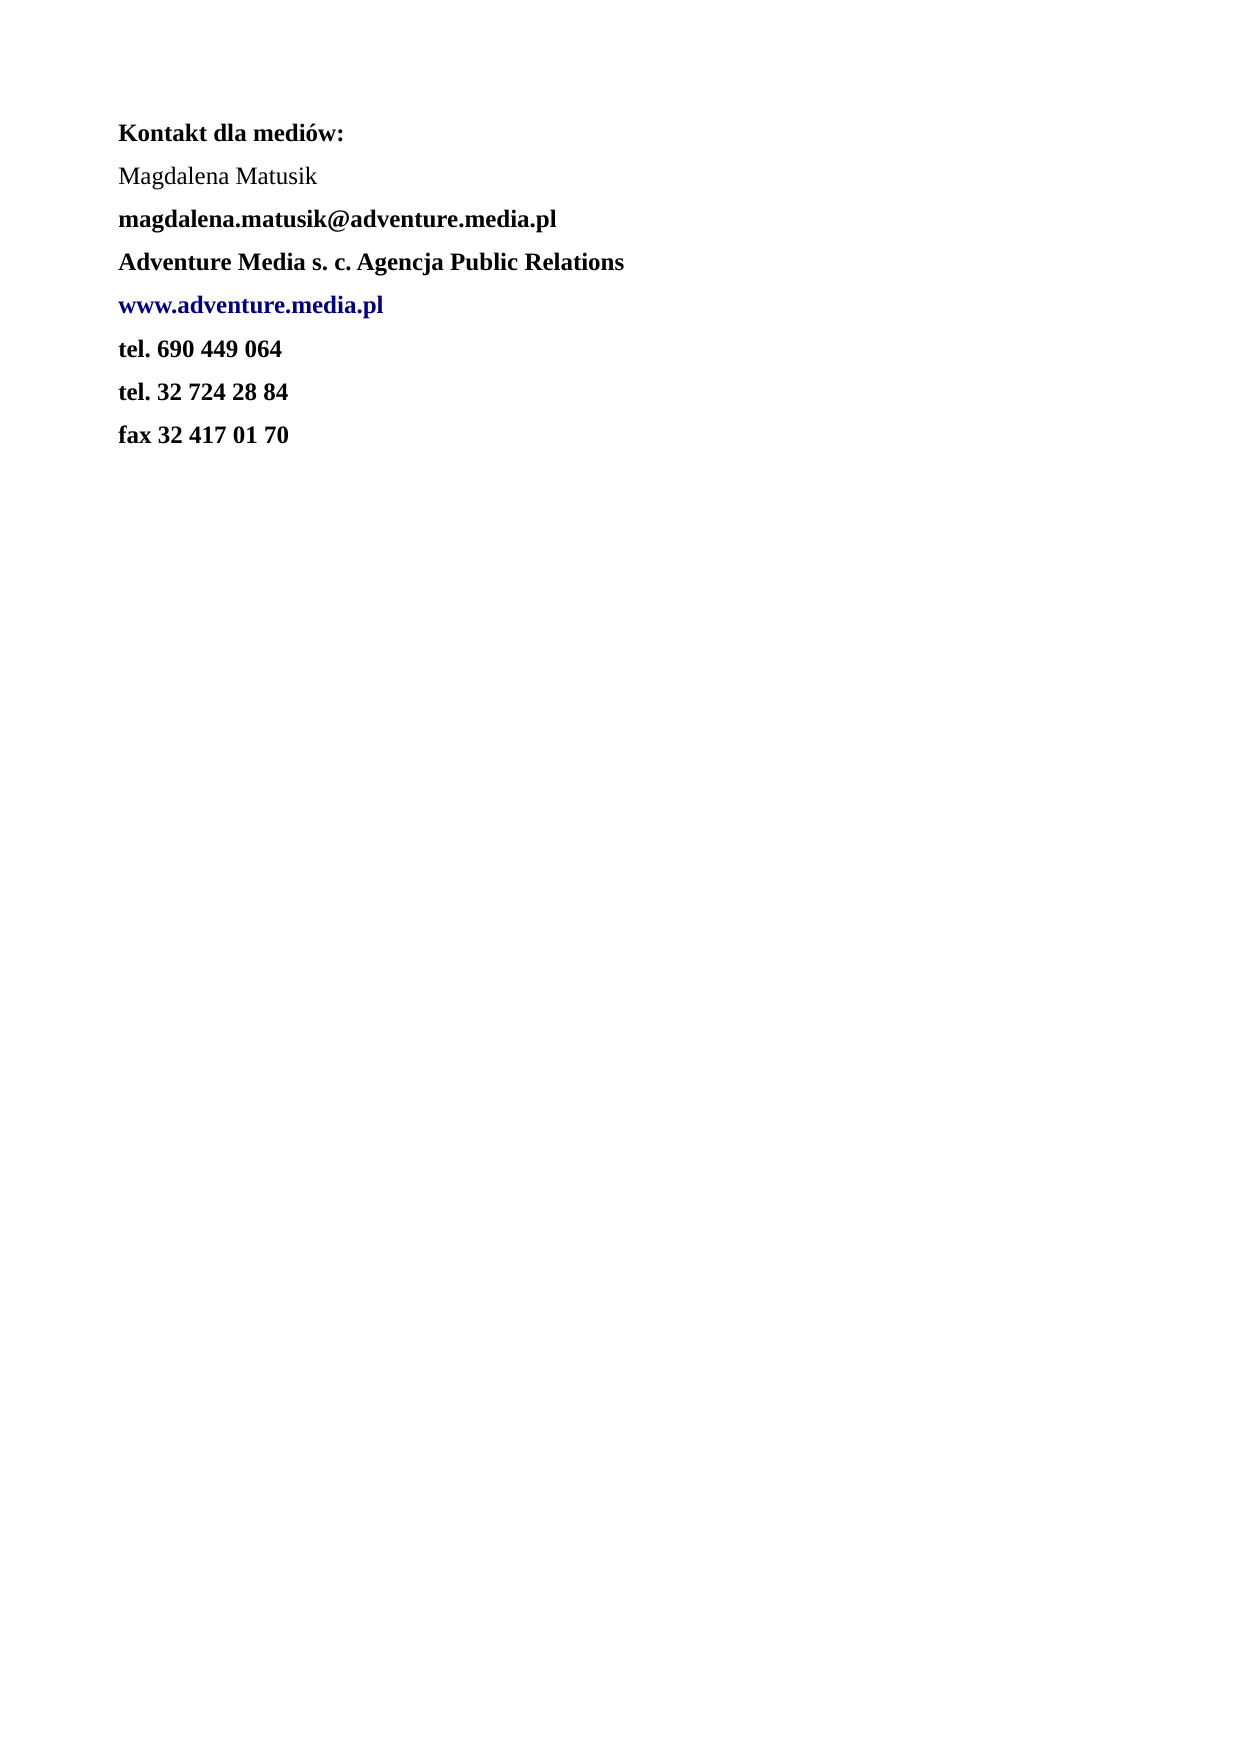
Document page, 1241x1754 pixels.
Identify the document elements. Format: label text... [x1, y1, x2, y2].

text magdalena.matusik@adventure.media.pl Adventure Media s. c. Agencja Public Relations www.adventure.media.pl tel. 690 449 064 tel. 32 724 28 84 fax 32 417 01 70 [118, 204, 1122, 449]
text Kontakt dla mediów: Magdalena Matusik [118, 118, 1122, 190]
